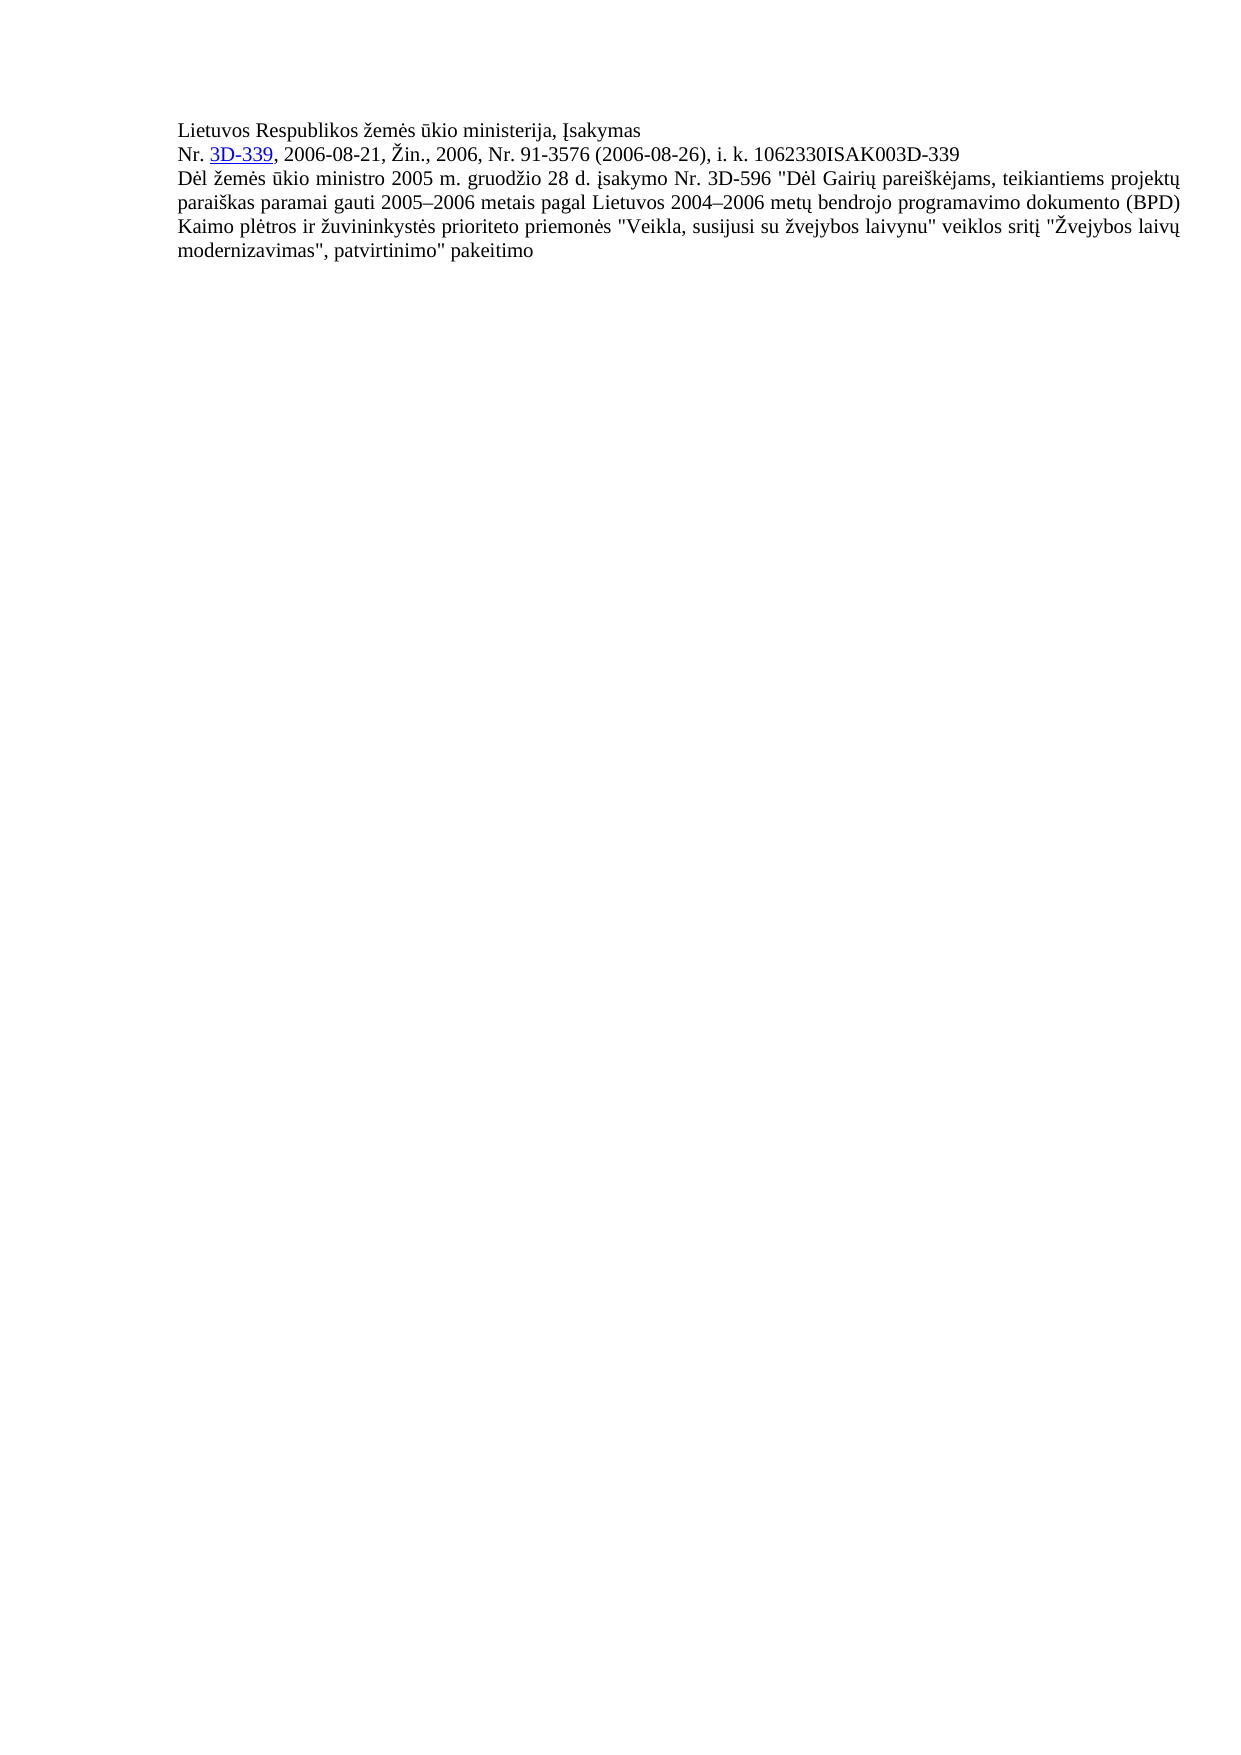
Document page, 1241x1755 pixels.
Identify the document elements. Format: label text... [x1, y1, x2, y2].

text Nr. 3D-339, 2006-08-21, Žin., 2006, Nr. 91-3576 (2006-08-26), i. k. 1062330ISAK003D-339 [177, 142, 1181, 166]
text Lietuvos Respublikos žemės ūkio ministerija, Įsakymas [177, 118, 1181, 142]
text Dėl žemės ūkio ministro 2005 m. gruodžio 28 d. įsakymo Nr. 3D-596 "Dėl Gairių pareiškėjams, teikiantiems projektų paraiškas paramai gauti 2005–2006 metais pagal Lietuvos 2004–2006 metų bendrojo programavimo dokumento (BPD) Kaimo plėtros ir žuvininkystės prioriteto priemonės "Veikla, susijusi su žvejybos laivynu" veiklos sritį "Žvejybos laivų modernizavimas", patvirtinimo" pakeitimo [177, 166, 1181, 262]
